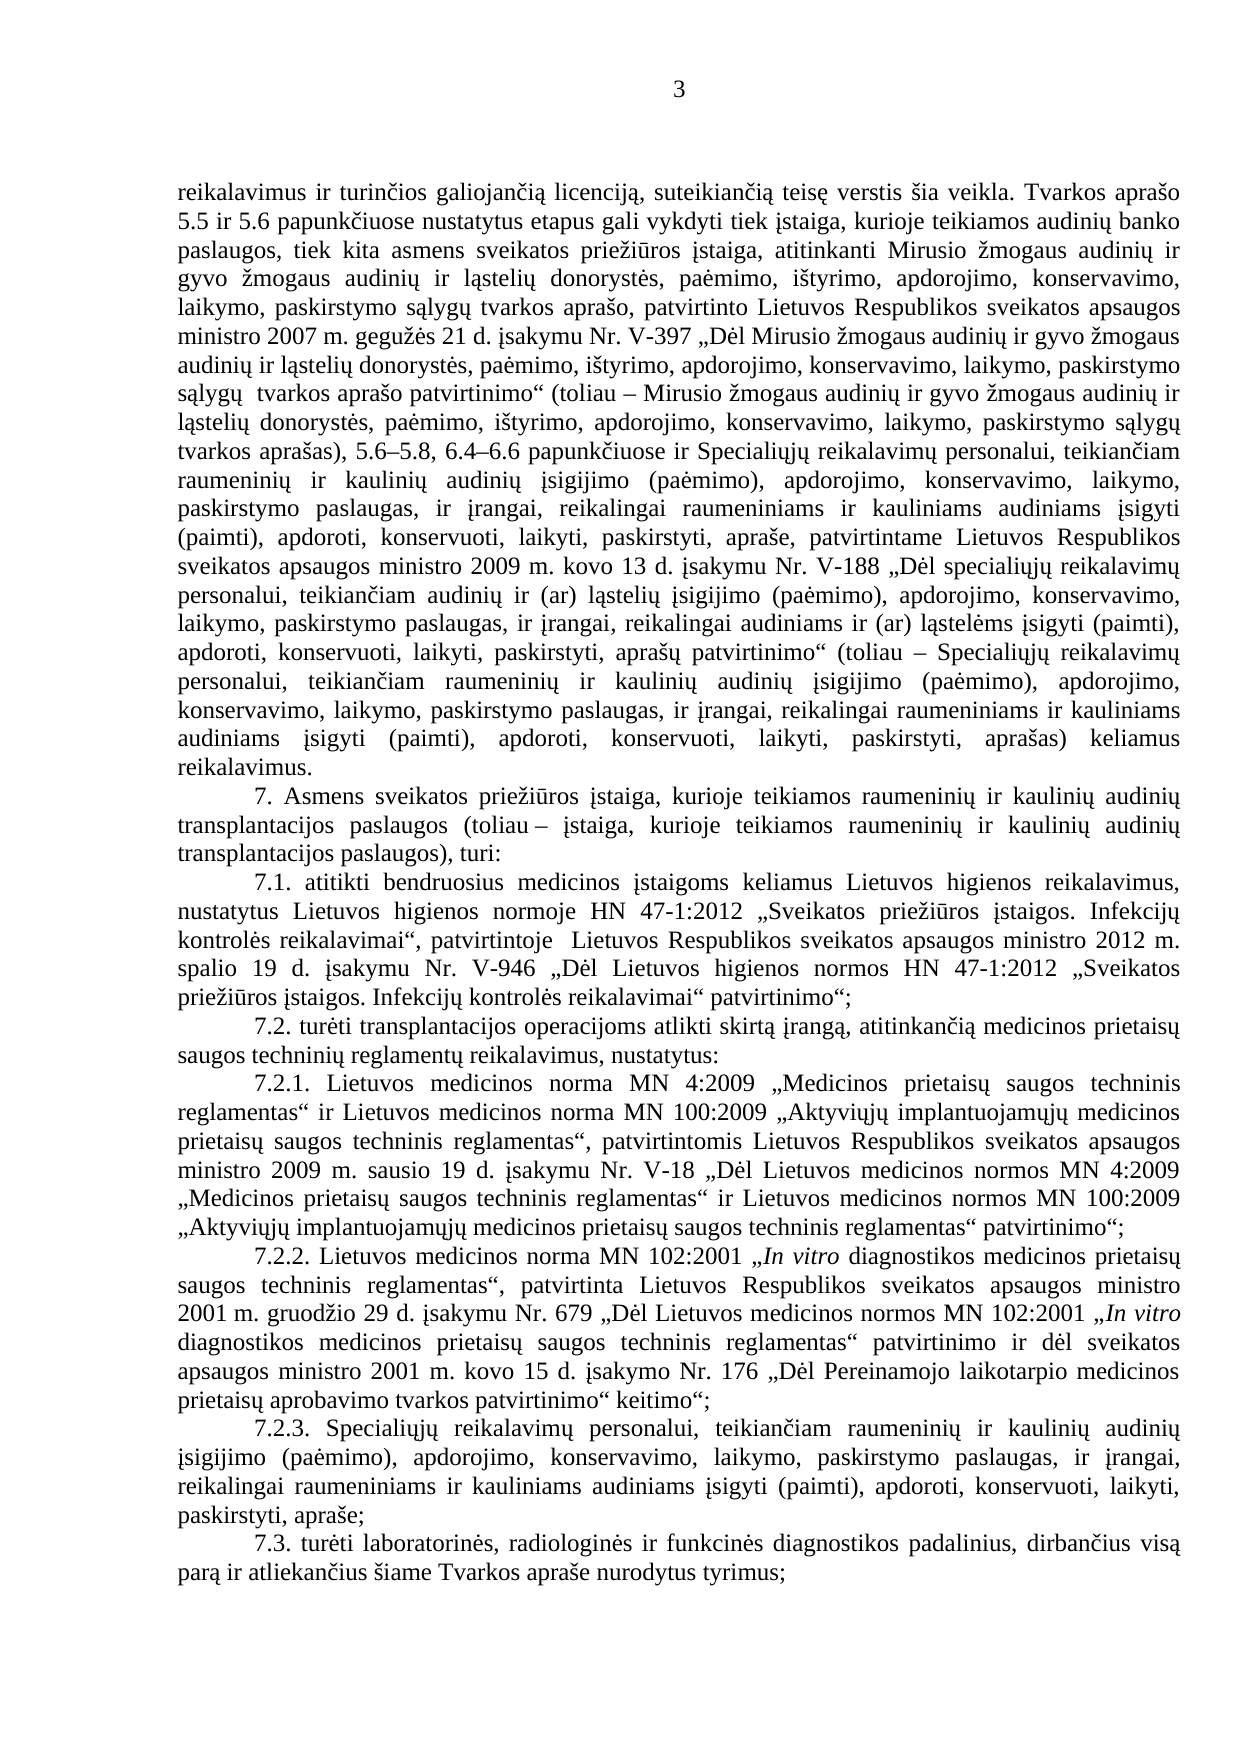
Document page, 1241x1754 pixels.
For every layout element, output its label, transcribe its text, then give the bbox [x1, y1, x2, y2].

text 7. Asmens sveikatos priežiūros įstaiga, kurioje teikiamos raumeninių ir kaulinių audinių transplantacijos paslaugos (toliau – įstaiga, kurioje teikiamos raumeninių ir kaulinių audinių transplantacijos paslaugos), turi: [177, 781, 1181, 867]
text 7.2. turėti transplantacijos operacijoms atlikti skirtą įrangą, atitinkančią medicinos prietaisų saugos techninių reglamentų reikalavimus, nustatytus: [177, 1011, 1181, 1068]
text 7.3. turėti laboratorinės, radiologinės ir funkcinės diagnostikos padalinius, dirbančius visą parą ir atliekančius šiame Tvarkos apraše nurodytus tyrimus; [177, 1528, 1181, 1586]
text 7.1. atitikti bendruosius medicinos įstaigoms keliamus Lietuvos higienos reikalavimus, nustatytus Lietuvos higienos normoje HN 47-1:2012 „Sveikatos priežiūros įstaigos. Infekcijų kontrolės reikalavimai“, patvirtintoje Lietuvos Respublikos sveikatos apsaugos ministro 2012 m. spalio 19 d. įsakymu Nr. V-946 „Dėl Lietuvos higienos normos HN 47-1:2012 „Sveikatos priežiūros įstaigos. Infekcijų kontrolės reikalavimai“ patvirtinimo“; [177, 867, 1181, 1011]
text 7.2.2. Lietuvos medicinos norma MN 102:2001 „In vitro diagnostikos medicinos prietaisų saugos techninis reglamentas“, patvirtinta Lietuvos Respublikos sveikatos apsaugos ministro 2001 m. gruodžio 29 d. įsakymu Nr. 679 „Dėl Lietuvos medicinos normos MN 102:2001 „In vitro diagnostikos medicinos prietaisų saugos techninis reglamentas“ patvirtinimo ir dėl sveikatos apsaugos ministro 2001 m. kovo 15 d. įsakymo Nr. 176 „Dėl Pereinamojo laikotarpio medicinos prietaisų aprobavimo tvarkos patvirtinimo“ keitimo“; [177, 1241, 1181, 1413]
text 7.2.1. Lietuvos medicinos norma MN 4:2009 „Medicinos prietaisų saugos techninis reglamentas“ ir Lietuvos medicinos norma MN 100:2009 „Aktyviųjų implantuojamųjų medicinos prietaisų saugos techninis reglamentas“, patvirtintomis Lietuvos Respublikos sveikatos apsaugos ministro 2009 m. sausio 19 d. įsakymu Nr. V-18 „Dėl Lietuvos medicinos normos MN 4:2009 „Medicinos prietaisų saugos techninis reglamentas“ ir Lietuvos medicinos normos MN 100:2009 „Aktyviųjų implantuojamųjų medicinos prietaisų saugos techninis reglamentas“ patvirtinimo“; [177, 1068, 1181, 1241]
text 7.2.3. Specialiųjų reikalavimų personalui, teikiančiam raumeninių ir kaulinių audinių įsigijimo (paėmimo), apdorojimo, konservavimo, laikymo, paskirstymo paslaugas, ir įrangai, reikalingai raumeniniams ir kauliniams audiniams įsigyti (paimti), apdoroti, konservuoti, laikyti, paskirstyti, apraše; [177, 1413, 1181, 1528]
text reikalavimus ir turinčios galiojančią licenciją, suteikiančią teisę verstis šia veikla. Tvarkos aprašo 5.5 ir 5.6 papunkčiuose nustatytus etapus gali vykdyti tiek įstaiga, kurioje teikiamos audinių banko paslaugos, tiek kita asmens sveikatos priežiūros įstaiga, atitinkanti Mirusio žmogaus audinių ir gyvo žmogaus audinių ir ląstelių donorystės, paėmimo, ištyrimo, apdorojimo, konservavimo, laikymo, paskirstymo sąlygų tvarkos aprašo, patvirtinto Lietuvos Respublikos sveikatos apsaugos ministro 2007 m. gegužės 21 d. įsakymu Nr. V-397 „Dėl Mirusio žmogaus audinių ir gyvo žmogaus audinių ir ląstelių donorystės, paėmimo, ištyrimo, apdorojimo, konservavimo, laikymo, paskirstymo sąlygų tvarkos aprašo patvirtinimo“ (toliau – Mirusio žmogaus audinių ir gyvo žmogaus audinių ir ląstelių donorystės, paėmimo, ištyrimo, apdorojimo, konservavimo, laikymo, paskirstymo sąlygų tvarkos aprašas), 5.6–5.8, 6.4–6.6 papunkčiuose ir Specialiųjų reikalavimų personalui, teikiančiam raumeninių ir kaulinių audinių įsigijimo (paėmimo), apdorojimo, konservavimo, laikymo, paskirstymo paslaugas, ir įrangai, reikalingai raumeniniams ir kauliniams audiniams įsigyti (paimti), apdoroti, konservuoti, laikyti, paskirstyti, apraše, patvirtintame Lietuvos Respublikos sveikatos apsaugos ministro 2009 m. kovo 13 d. įsakymu Nr. V-188 „Dėl specialiųjų reikalavimų personalui, teikiančiam audinių ir (ar) ląstelių įsigijimo (paėmimo), apdorojimo, konservavimo, laikymo, paskirstymo paslaugas, ir įrangai, reikalingai audiniams ir (ar) ląstelėms įsigyti (paimti), apdoroti, konservuoti, laikyti, paskirstyti, aprašų patvirtinimo“ (toliau – Specialiųjų reikalavimų personalui, teikiančiam raumeninių ir kaulinių audinių įsigijimo (paėmimo), apdorojimo, konservavimo, laikymo, paskirstymo paslaugas, ir įrangai, reikalingai raumeniniams ir kauliniams audiniams įsigyti (paimti), apdoroti, konservuoti, laikyti, paskirstyti, aprašas) keliamus reikalavimus. [177, 177, 1181, 781]
